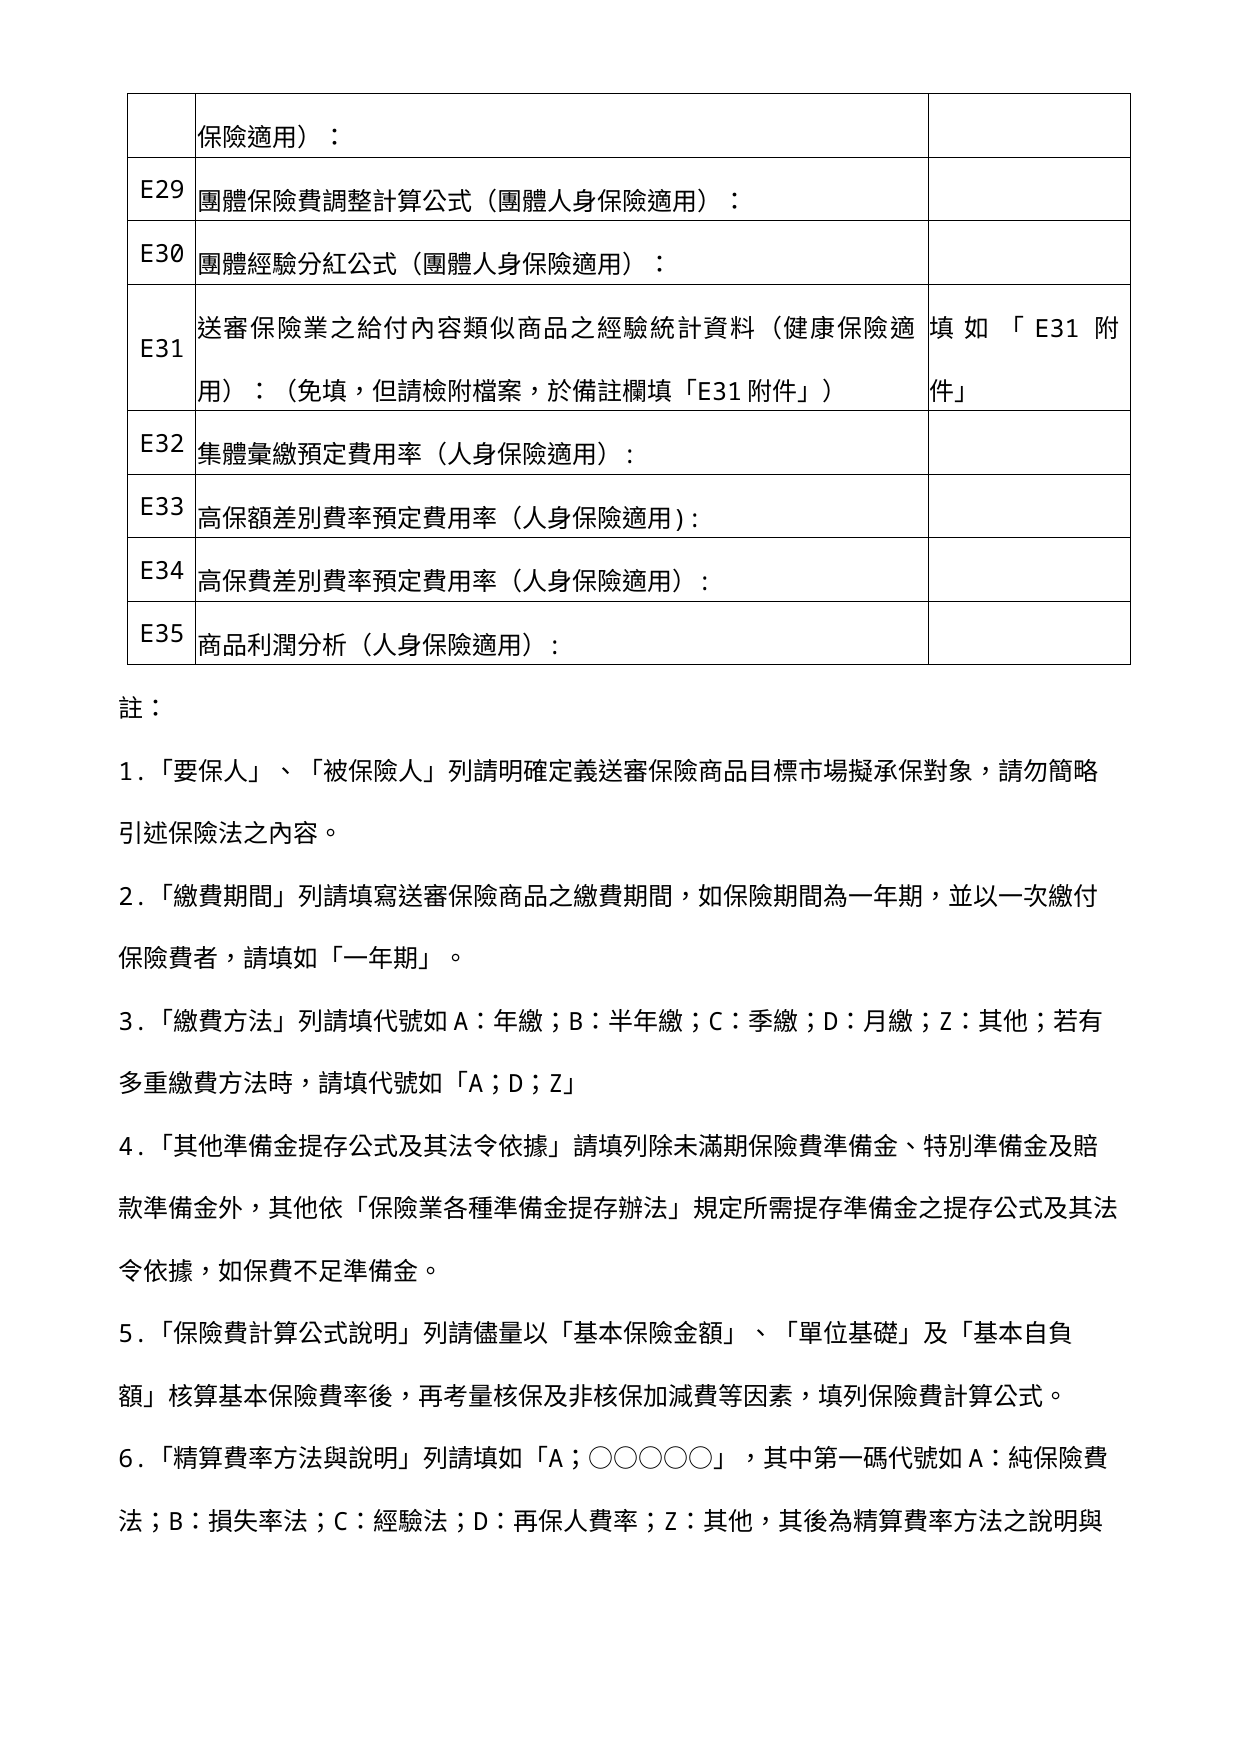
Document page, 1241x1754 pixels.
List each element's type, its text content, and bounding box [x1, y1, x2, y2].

table_cell 集體彙繳預定費用率（人身保險適用）: [196, 411, 928, 473]
table_cell E30 [128, 221, 195, 284]
text 註： [118, 665, 1122, 728]
text 1.「要保人」、「被保險人」列請明確定義送審保險商品目標市場擬承保對象，請勿簡略引述保險法之內容。 [118, 728, 1122, 853]
table_cell [929, 411, 1130, 473]
table_cell E31 [128, 285, 195, 410]
table_cell E33 [128, 475, 195, 537]
table_cell [929, 221, 1130, 284]
table_cell [929, 475, 1130, 537]
table_cell 高保額差別費率預定費用率（人身保險適用): [196, 475, 928, 537]
text 3.「繳費方法」列請填代號如A：年繳；B：半年繳；C：季繳；D：月繳；Z：其他；若有多重繳費方法時，請填代號如「A；D；Z」 [118, 978, 1122, 1103]
table_cell E29 [128, 158, 195, 220]
table_cell 商品利潤分析（人身保險適用）: [196, 602, 928, 664]
text 2.「繳費期間」列請填寫送審保險商品之繳費期間，如保險期間為一年期，並以一次繳付保險費者，請填如「一年期」。 [118, 853, 1122, 978]
table_cell [929, 538, 1130, 601]
table_cell 填如「E31附件」 [929, 285, 1130, 410]
table_cell [929, 94, 1130, 157]
table_cell 團體經驗分紅公式（團體人身保險適用）： [196, 221, 928, 284]
text 5.「保險費計算公式說明」列請儘量以「基本保險金額」、「單位基礎」及「基本自負額」核算基本保險費率後，再考量核保及非核保加減費等因素，填列保險費計算公式。 [118, 1290, 1122, 1415]
table_cell 高保費差別費率預定費用率（人身保險適用）: [196, 538, 928, 601]
table_cell E35 [128, 602, 195, 664]
table_cell 團體保險費調整計算公式（團體人身保險適用）： [196, 158, 928, 220]
table_cell [929, 158, 1130, 220]
table_cell 送審保險業之給付內容類似商品之經驗統計資料（健康保險適用）：（免填，但請檢附檔案，於備註欄填「E31附件」） [196, 285, 928, 410]
text 4.「其他準備金提存公式及其法令依據」請填列除未滿期保險費準備金、特別準備金及賠款準備金外，其他依「保險業各種準備金提存辦法」規定所需提存準備金之提存公式及其法令依據，如保費不足準備金。 [118, 1103, 1122, 1290]
table_cell E32 [128, 411, 195, 473]
table_cell 保險適用）： [196, 94, 928, 157]
table_cell [128, 94, 195, 157]
table_cell E34 [128, 538, 195, 601]
text 6.「精算費率方法與說明」列請填如「A；○○○○○」，其中第一碼代號如A：純保險費法；B：損失率法；C：經驗法；D：再保人費率；Z：其他，其後為精算費率方法之說明與 [118, 1415, 1122, 1540]
table_cell [929, 602, 1130, 664]
